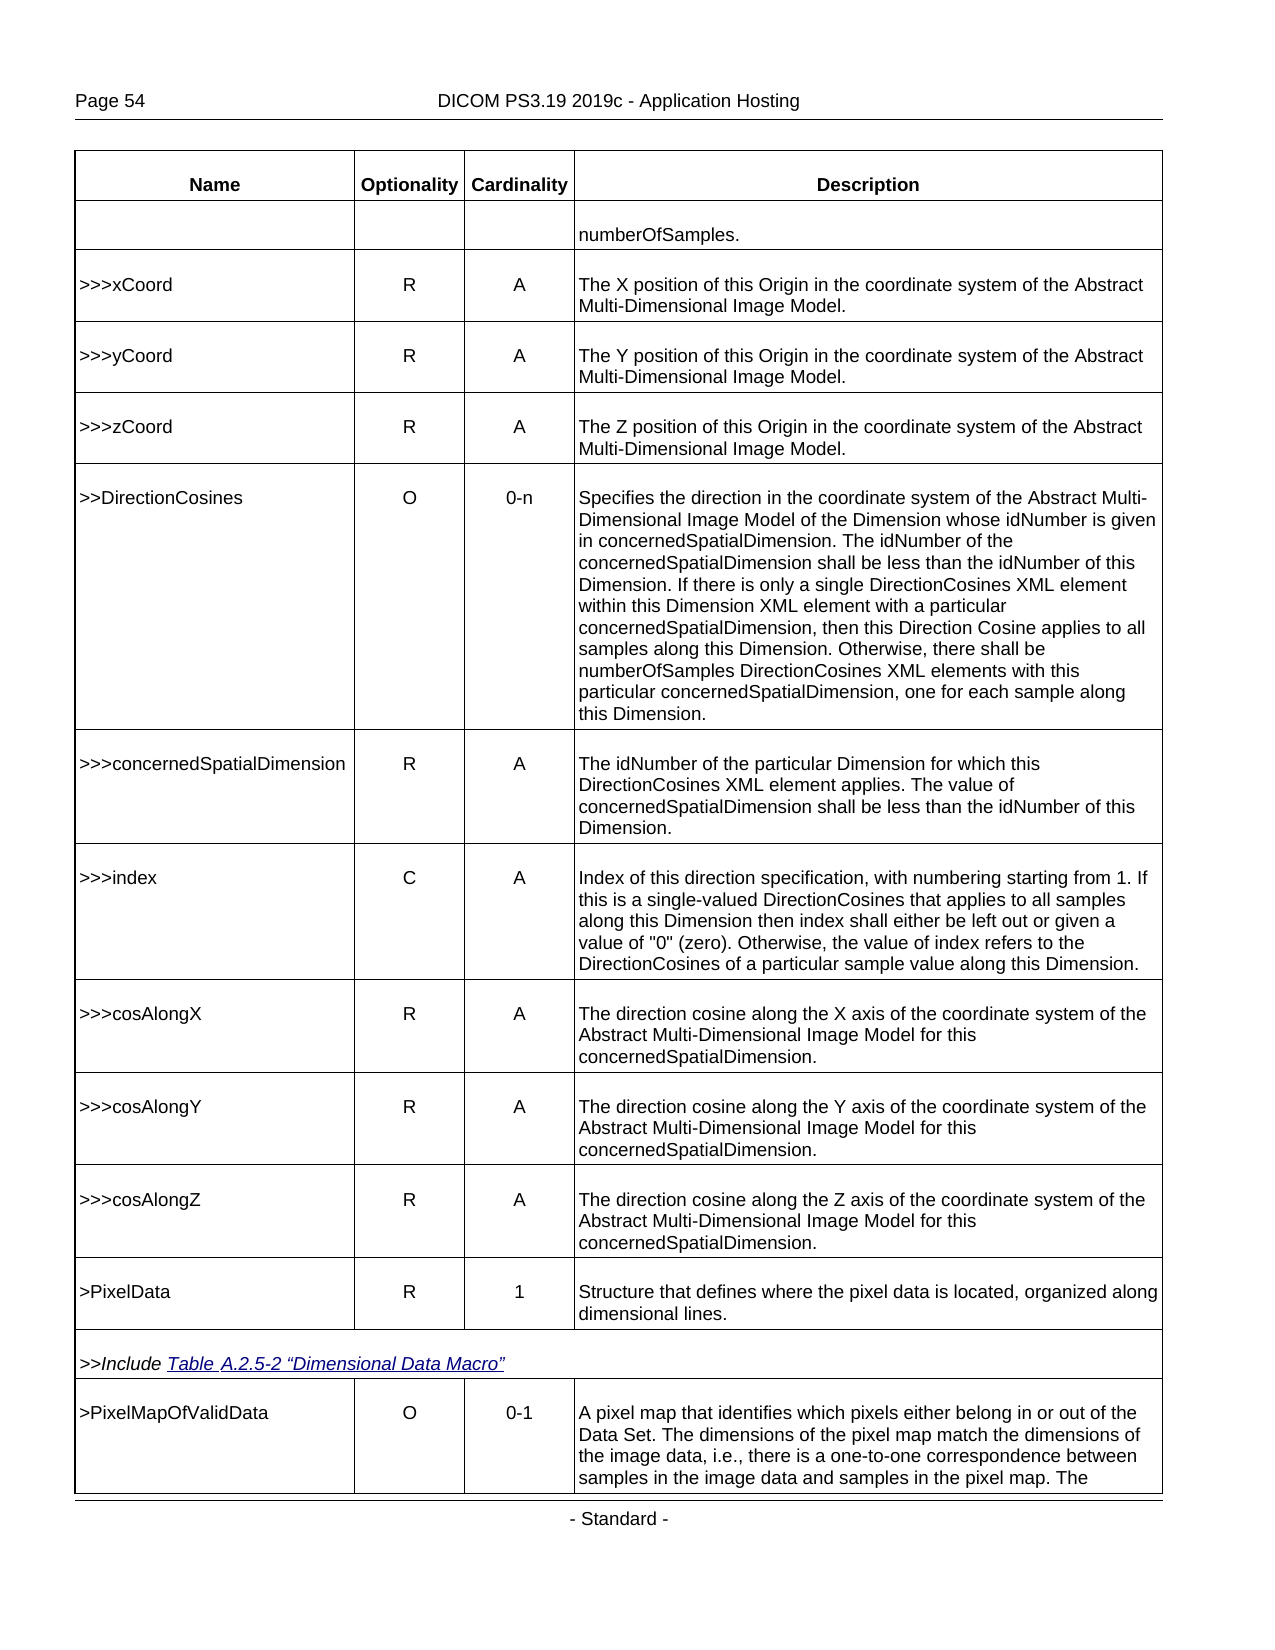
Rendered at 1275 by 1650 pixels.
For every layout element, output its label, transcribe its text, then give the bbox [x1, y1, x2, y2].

table_cell C [355, 844, 464, 979]
table_cell >>>yCoord [76, 322, 354, 392]
table_cell The idNumber of the particular Dimension for which this DirectionCosines XML element applies. The value of concernedSpatialDimension shall be less than the idNumber of this Dimension. [575, 730, 1162, 843]
table_cell A pixel map that identifies which pixels either belong in or out of the Data Set. The dimensions of the pixel map match the dimensions of the image data, i.e., there is a one-to-one correspondence between samples in the image data and samples in the pixel map. The [575, 1379, 1162, 1492]
table_cell [355, 201, 464, 249]
table_cell The Z position of this Origin in the coordinate system of the Abstract Multi-Dimensional Image Model. [575, 393, 1162, 463]
table_cell >>>cosAlongX [76, 980, 354, 1072]
table_cell R [355, 393, 464, 463]
table_header Description [575, 151, 1162, 200]
table_cell The direction cosine along the Y axis of the coordinate system of the Abstract Multi-Dimensional Image Model for this concernedSpatialDimension. [575, 1073, 1162, 1164]
table_cell 0-1 [465, 1379, 574, 1492]
table_cell A [465, 844, 574, 979]
table_cell A [465, 1165, 574, 1257]
table_cell 0-n [465, 464, 574, 728]
table_cell 1 [465, 1258, 574, 1328]
table_cell >PixelMapOfValidData [76, 1379, 354, 1492]
table_cell R [355, 322, 464, 392]
table_cell O [355, 1379, 464, 1492]
table_cell >PixelData [76, 1258, 354, 1328]
table_cell >>>xCoord [76, 250, 354, 321]
table_cell The X position of this Origin in the coordinate system of the Abstract Multi-Dimensional Image Model. [575, 250, 1162, 321]
table_cell The direction cosine along the Z axis of the coordinate system of the Abstract Multi-Dimensional Image Model for this concernedSpatialDimension. [575, 1165, 1162, 1257]
table_cell The direction cosine along the X axis of the coordinate system of the Abstract Multi-Dimensional Image Model for this concernedSpatialDimension. [575, 980, 1162, 1072]
table_cell O [355, 464, 464, 728]
table_cell A [465, 1073, 574, 1164]
table_cell A [465, 393, 574, 463]
table_cell >>Include Table A.2.5-2 “Dimensional Data Macro” [76, 1330, 1162, 1378]
table_cell [76, 201, 354, 249]
table_cell >>>concernedSpatialDimension [76, 730, 354, 843]
table_cell R [355, 1073, 464, 1164]
table_cell R [355, 980, 464, 1072]
table_cell A [465, 980, 574, 1072]
table_cell numberOfSamples. [575, 201, 1162, 249]
table_header Name [76, 151, 354, 200]
table_cell R [355, 1258, 464, 1328]
table_cell A [465, 730, 574, 843]
table_cell Structure that defines where the pixel data is located, organized along dimensional lines. [575, 1258, 1162, 1328]
table_cell Specifies the direction in the coordinate system of the Abstract Multi-Dimensional Image Model of the Dimension whose idNumber is given in concernedSpatialDimension. The idNumber of the concernedSpatialDimension shall be less than the idNumber of this Dimension. If there is only a single DirectionCosines XML element within this Dimension XML element with a particular concernedSpatialDimension, then this Direction Cosine applies to all samples along this Dimension. Otherwise, there shall be numberOfSamples DirectionCosines XML elements with this particular concernedSpatialDimension, one for each sample along this Dimension. [575, 464, 1162, 728]
table_cell Index of this direction specification, with numbering starting from 1. If this is a single-valued DirectionCosines that applies to all samples along this Dimension then index shall either be left out or given a value of "0" (zero). Otherwise, the value of index refers to the DirectionCosines of a particular sample value along this Dimension. [575, 844, 1162, 979]
table_cell [465, 201, 574, 249]
table_cell A [465, 250, 574, 321]
table_cell R [355, 250, 464, 321]
table_cell >>DirectionCosines [76, 464, 354, 728]
table_cell >>>cosAlongY [76, 1073, 354, 1164]
table_cell >>>zCoord [76, 393, 354, 463]
table_cell >>>index [76, 844, 354, 979]
table_header Optionality [355, 151, 464, 200]
table_cell R [355, 1165, 464, 1257]
table_cell R [355, 730, 464, 843]
table_cell The Y position of this Origin in the coordinate system of the Abstract Multi-Dimensional Image Model. [575, 322, 1162, 392]
table_header Cardinality [465, 151, 574, 200]
table_cell A [465, 322, 574, 392]
table_cell >>>cosAlongZ [76, 1165, 354, 1257]
